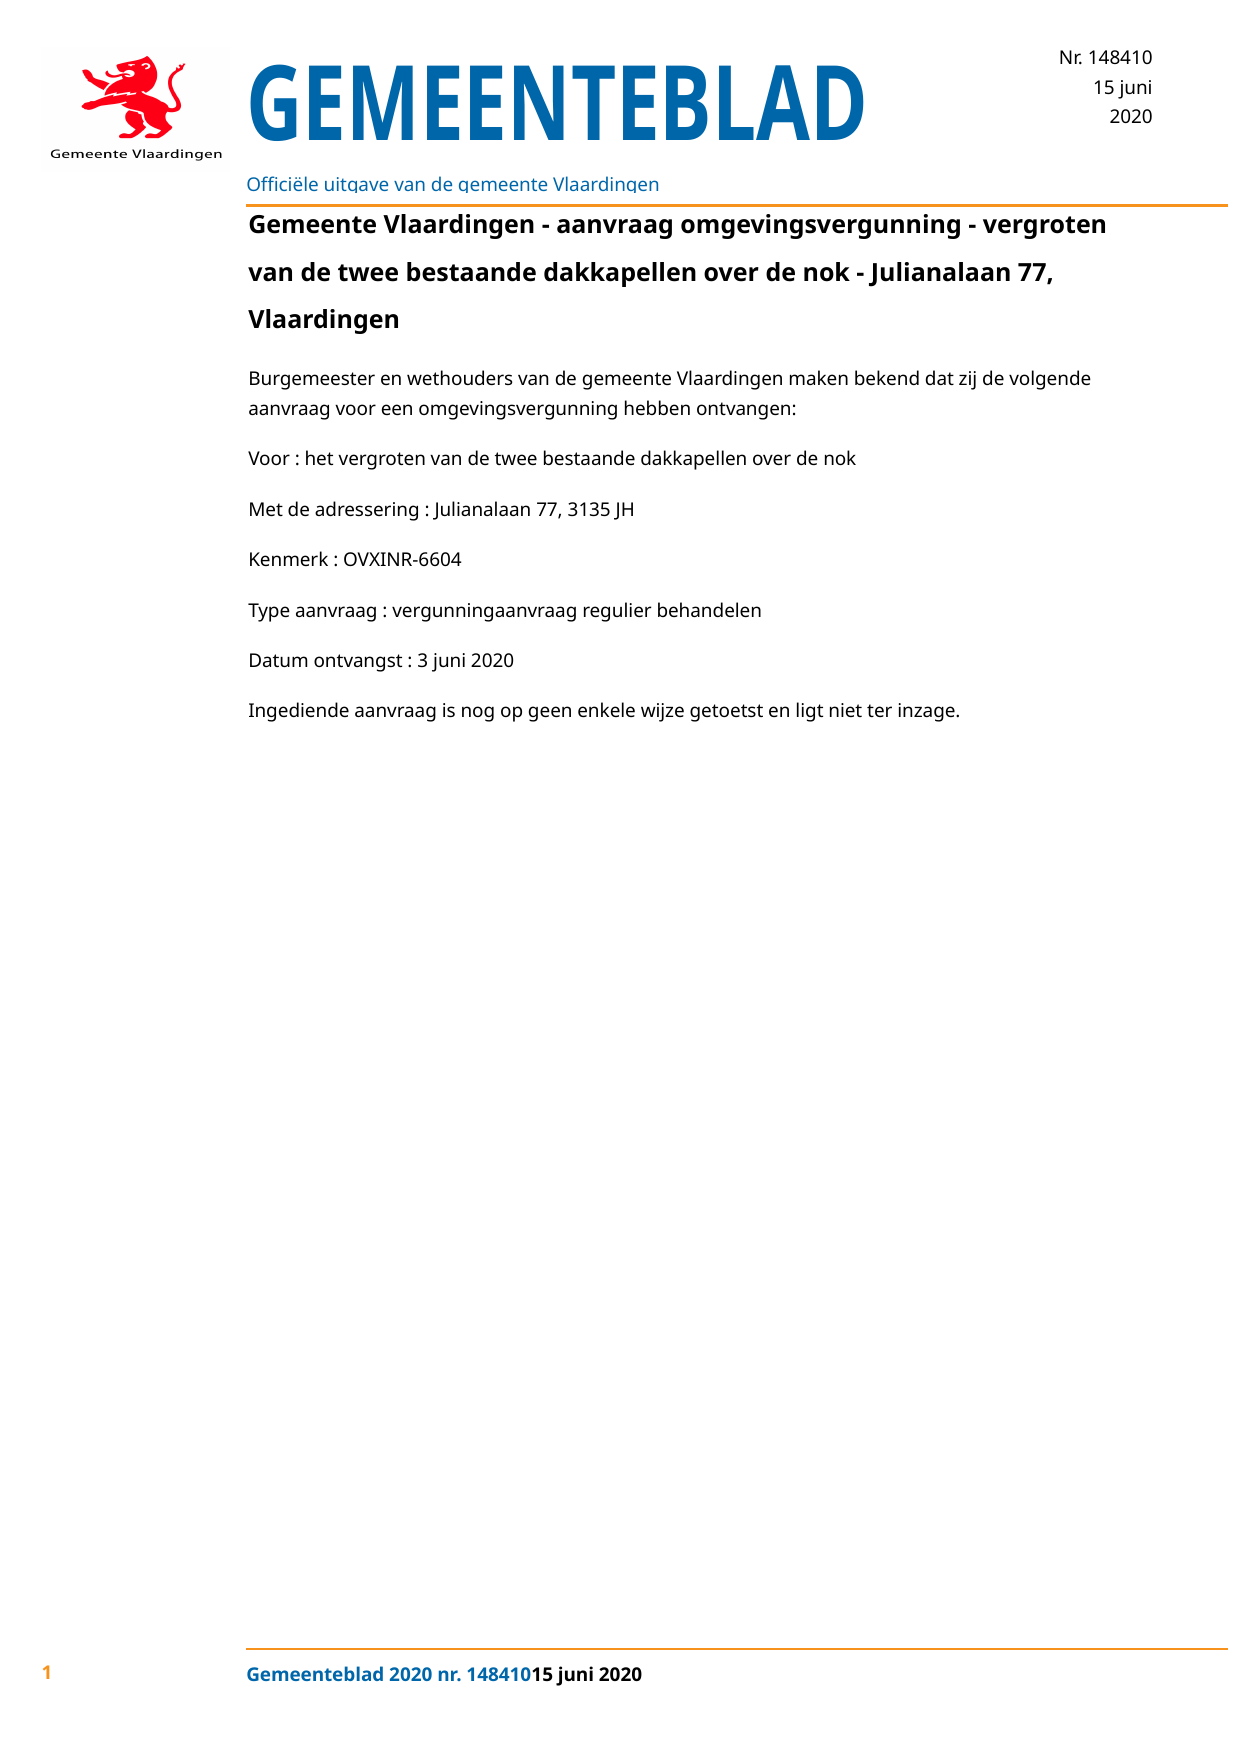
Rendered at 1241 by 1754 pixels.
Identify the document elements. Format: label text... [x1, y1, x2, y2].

text Met de adressering : Julianalaan 77, 3135 JH [248, 496, 1152, 522]
text Ingediende aanvraag is nog op geen enkele wijze getoetst en ligt niet ter inzage. [248, 698, 1152, 723]
text Type aanvraag : vergunningaanvraag regulier behandelen [248, 597, 1152, 622]
text Datum ontvangst : 3 juni 2020 [248, 647, 1152, 673]
text Kenmerk : OVXINR-6604 [248, 546, 1152, 572]
text Burgemeester en wethouders van de gemeente Vlaardingen maken bekend dat zij de volgende aanvraag voor een omgevingsvergunning hebben ontvangen: [248, 366, 1152, 421]
picture [41, 47, 231, 172]
text Gemeente Vlaardingen - aanvraag omgevingsvergunning - vergroten van de twee bestaande dakkapellen over de nok - Julianalaan 77, Vlaardingen [248, 207, 1152, 336]
text Voor : het vergroten van de twee bestaande dakkapellen over de nok [248, 446, 1152, 471]
